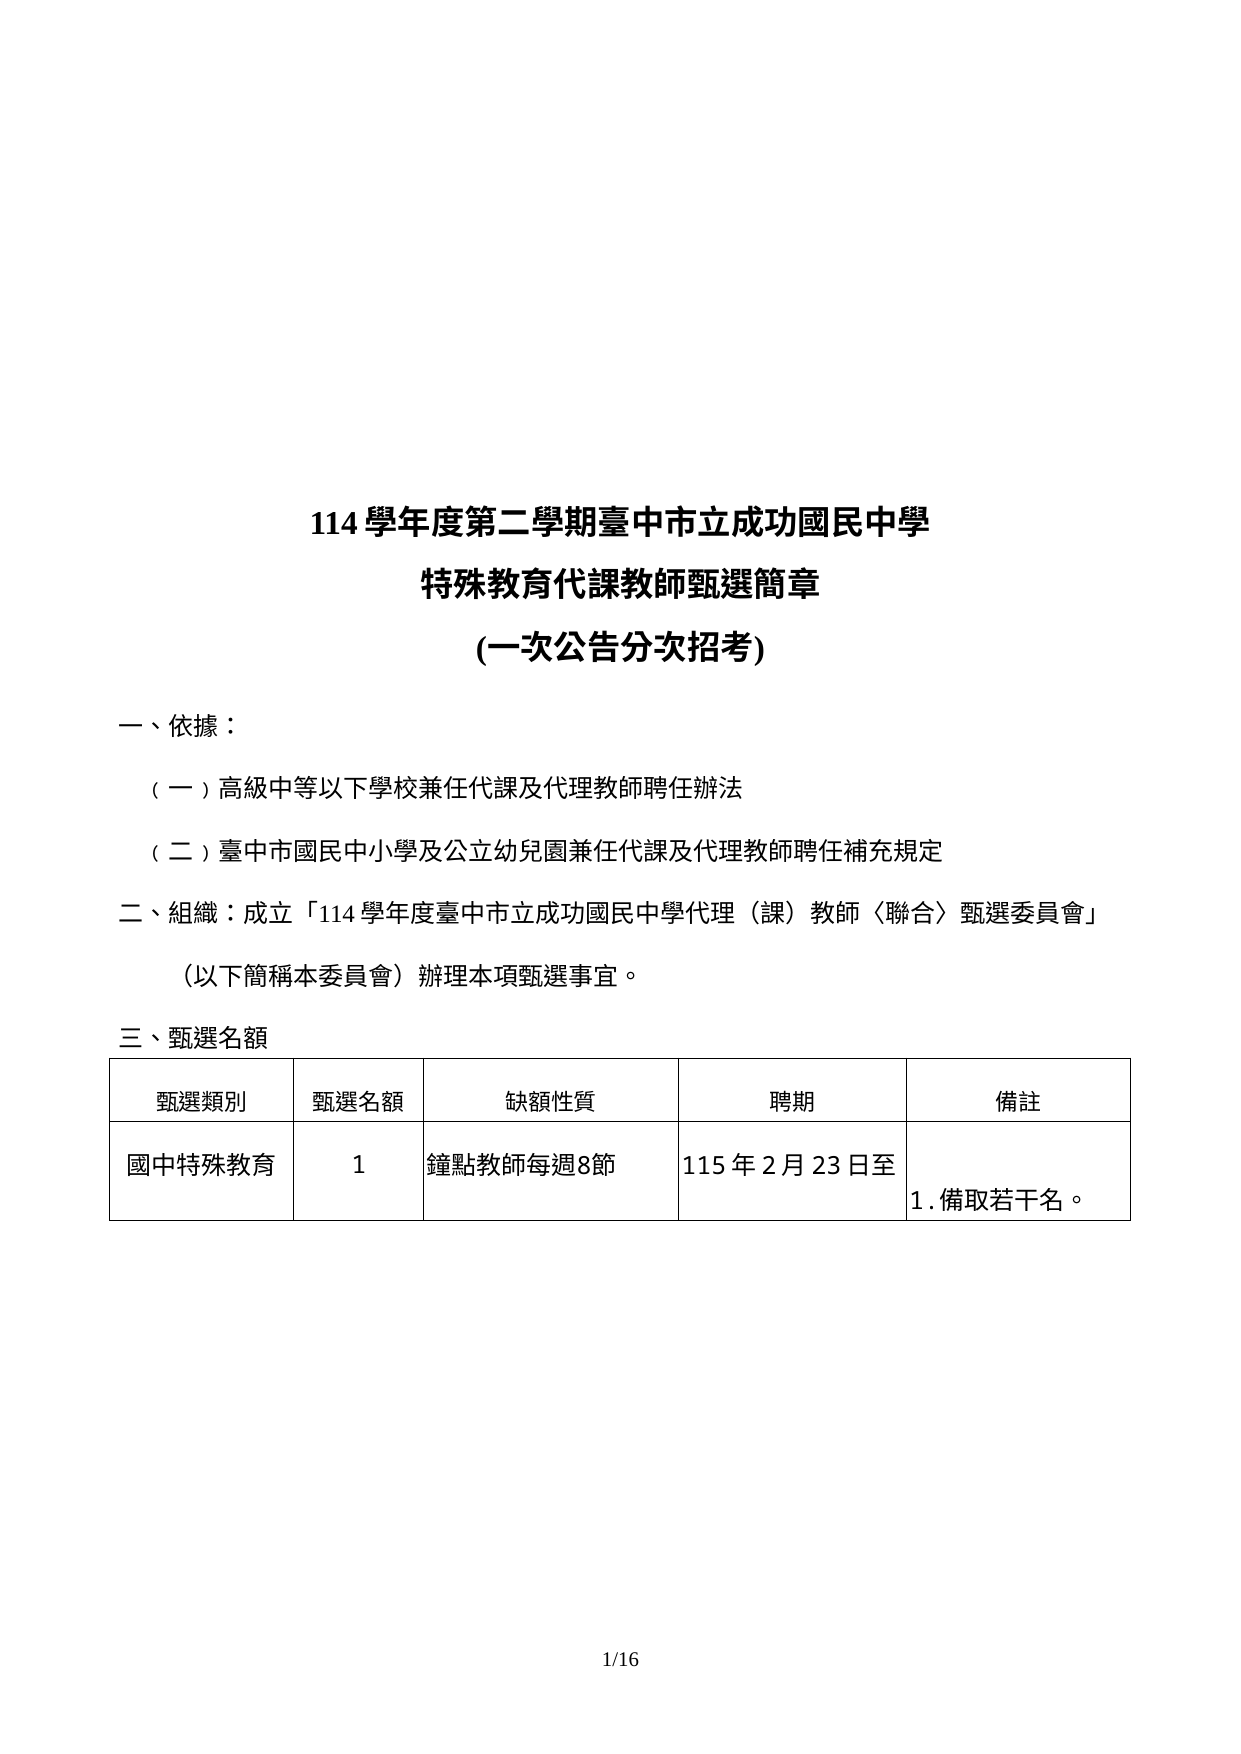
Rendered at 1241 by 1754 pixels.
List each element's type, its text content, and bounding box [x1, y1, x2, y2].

table_cell 國中特殊教育 [110, 1122, 293, 1219]
text (一次公告分次招考) [118, 603, 1122, 665]
text 二、組織：成立「114學年度臺中市立成功國民中學代理（課）教師〈聯合〉甄選委員會」（以下簡稱本委員會）辦理本項甄選事宜。 [118, 870, 1122, 995]
table_cell 鐘點教師每週8節 [424, 1122, 678, 1219]
text ﹙一﹚高級中等以下學校兼任代課及代理教師聘任辦法 [143, 745, 1122, 808]
table_header 缺額性質 [424, 1059, 678, 1121]
text 三、甄選名額 [118, 995, 1122, 1058]
table_cell 1.備取若干名。 [907, 1122, 1130, 1219]
table_cell 1 [294, 1122, 423, 1219]
table_header 聘期 [679, 1059, 906, 1121]
text 特殊教育代課教師甄選簡章 [118, 540, 1122, 603]
text ﹙二﹚臺中市國民中小學及公立幼兒園兼任代課及代理教師聘任補充規定 [143, 808, 1122, 870]
text 114學年度第二學期臺中市立成功國民中學 [118, 478, 1122, 540]
table_header 甄選名額 [294, 1059, 423, 1121]
table_header 備註 [907, 1059, 1130, 1121]
text 一、依據： [118, 683, 1122, 745]
table_cell 115年2月23日至 [679, 1122, 906, 1219]
table_header 甄選類別 [110, 1059, 293, 1121]
